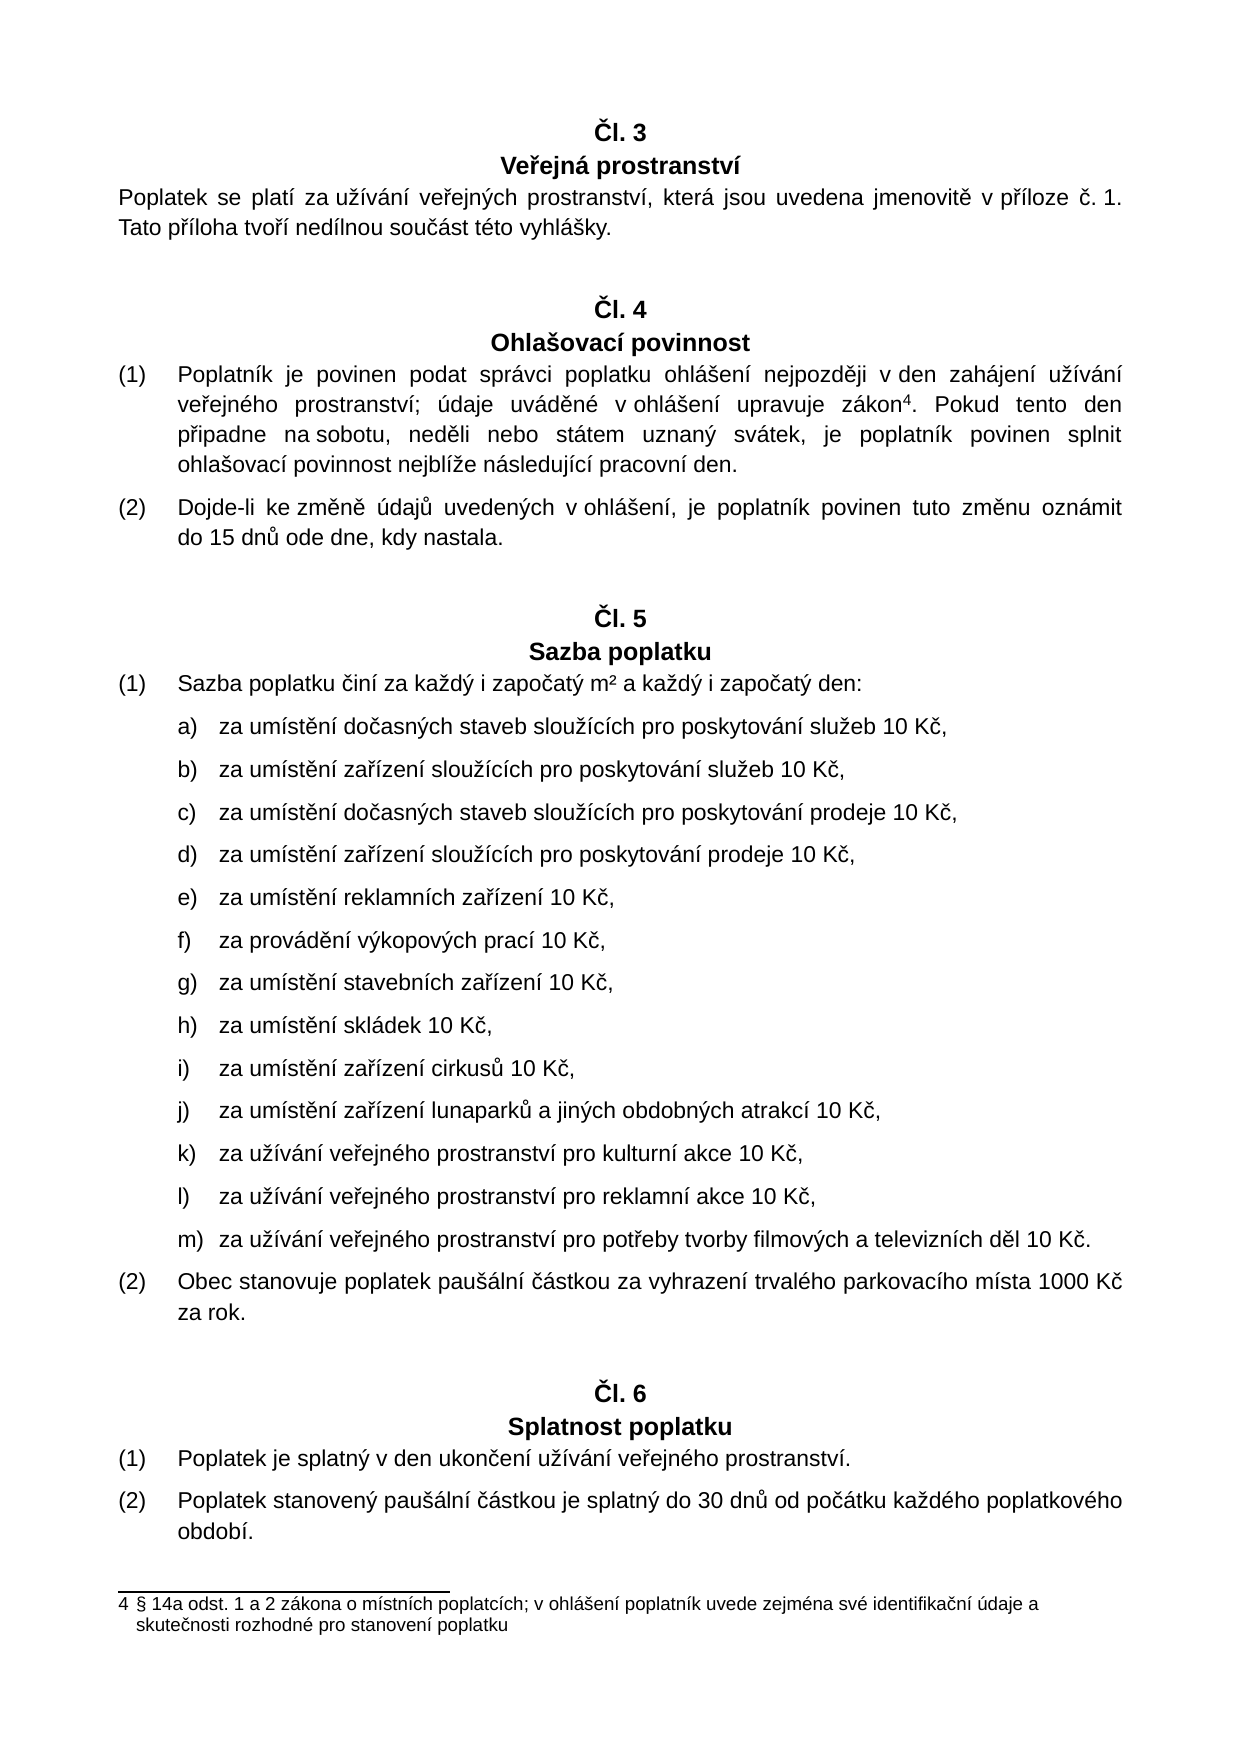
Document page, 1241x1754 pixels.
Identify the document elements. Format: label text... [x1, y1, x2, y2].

list za umístění zařízení sloužících pro poskytování prodeje 10 Kč, [177, 841, 1122, 868]
list Poplatek stanovený paušální částkou je splatný do 30 dnů od počátku každého poplatkového období. [118, 1487, 1122, 1544]
list Sazba poplatku činí za každý i započatý m² a každý i započatý den: [118, 670, 1122, 697]
list Dojde-li ke změně údajů uvedených v ohlášení, je poplatník povinen tuto změnu oznámit do 15 dnů ode dne, kdy nastala. [118, 494, 1122, 551]
list za umístění stavebních zařízení 10 Kč, [177, 969, 1122, 996]
list za umístění skládek 10 Kč, [177, 1012, 1122, 1038]
list za užívání veřejného prostranství pro reklamní akce 10 Kč, [177, 1183, 1122, 1209]
list za umístění zařízení lunaparků a jiných obdobných atrakcí 10 Kč, [177, 1097, 1122, 1124]
list za umístění zařízení cirkusů 10 Kč, [177, 1055, 1122, 1081]
list za užívání veřejného prostranství pro potřeby tvorby filmových a televizních děl 10 Kč. [177, 1226, 1122, 1252]
subtitle Čl. 3 Veřejná prostranství [118, 118, 1122, 180]
list Obec stanovuje poplatek paušální částkou za vyhrazení trvalého parkovacího místa 1000 Kč za rok. [118, 1268, 1122, 1325]
subtitle Čl. 5 Sazba poplatku [118, 604, 1122, 666]
subtitle Čl. 4 Ohlašovací povinnost [118, 294, 1122, 356]
subtitle Čl. 6 Splatnost poplatku [118, 1379, 1122, 1441]
list § 14a odst. 1 a 2 zákona o místních poplatcích; v ohlášení poplatník uvede zejména své identifikační údaje a skutečnosti rozhodné pro stanovení poplatku [118, 1592, 1122, 1635]
list za umístění reklamních zařízení 10 Kč, [177, 884, 1122, 910]
list Poplatek je splatný v den ukončení užívání veřejného prostranství. [118, 1445, 1122, 1471]
list za provádění výkopových prací 10 Kč, [177, 927, 1122, 953]
list za umístění zařízení sloužících pro poskytování služeb 10 Kč, [177, 756, 1122, 782]
list Poplatník je povinen podat správci poplatku ohlášení nejpozději v den zahájení užívání veřejného prostranství; údaje uváděné v ohlášení upravuje zákon. Pokud tento den připadne na sobotu, neděli nebo státem uznaný svátek, je poplatník povinen splnit ohlašovací povinnost nejblíže následující pracovní den. [118, 361, 1122, 478]
list za umístění dočasných staveb sloužících pro poskytování prodeje 10 Kč, [177, 798, 1122, 825]
text Poplatek se platí za užívání veřejných prostranství, která jsou uvedena jmenovitě v příloze č. 1. Tato příloha tvoří nedílnou součást této vyhlášky. [118, 184, 1122, 241]
list za užívání veřejného prostranství pro kulturní akce 10 Kč, [177, 1140, 1122, 1167]
list za umístění dočasných staveb sloužících pro poskytování služeb 10 Kč, [177, 713, 1122, 739]
